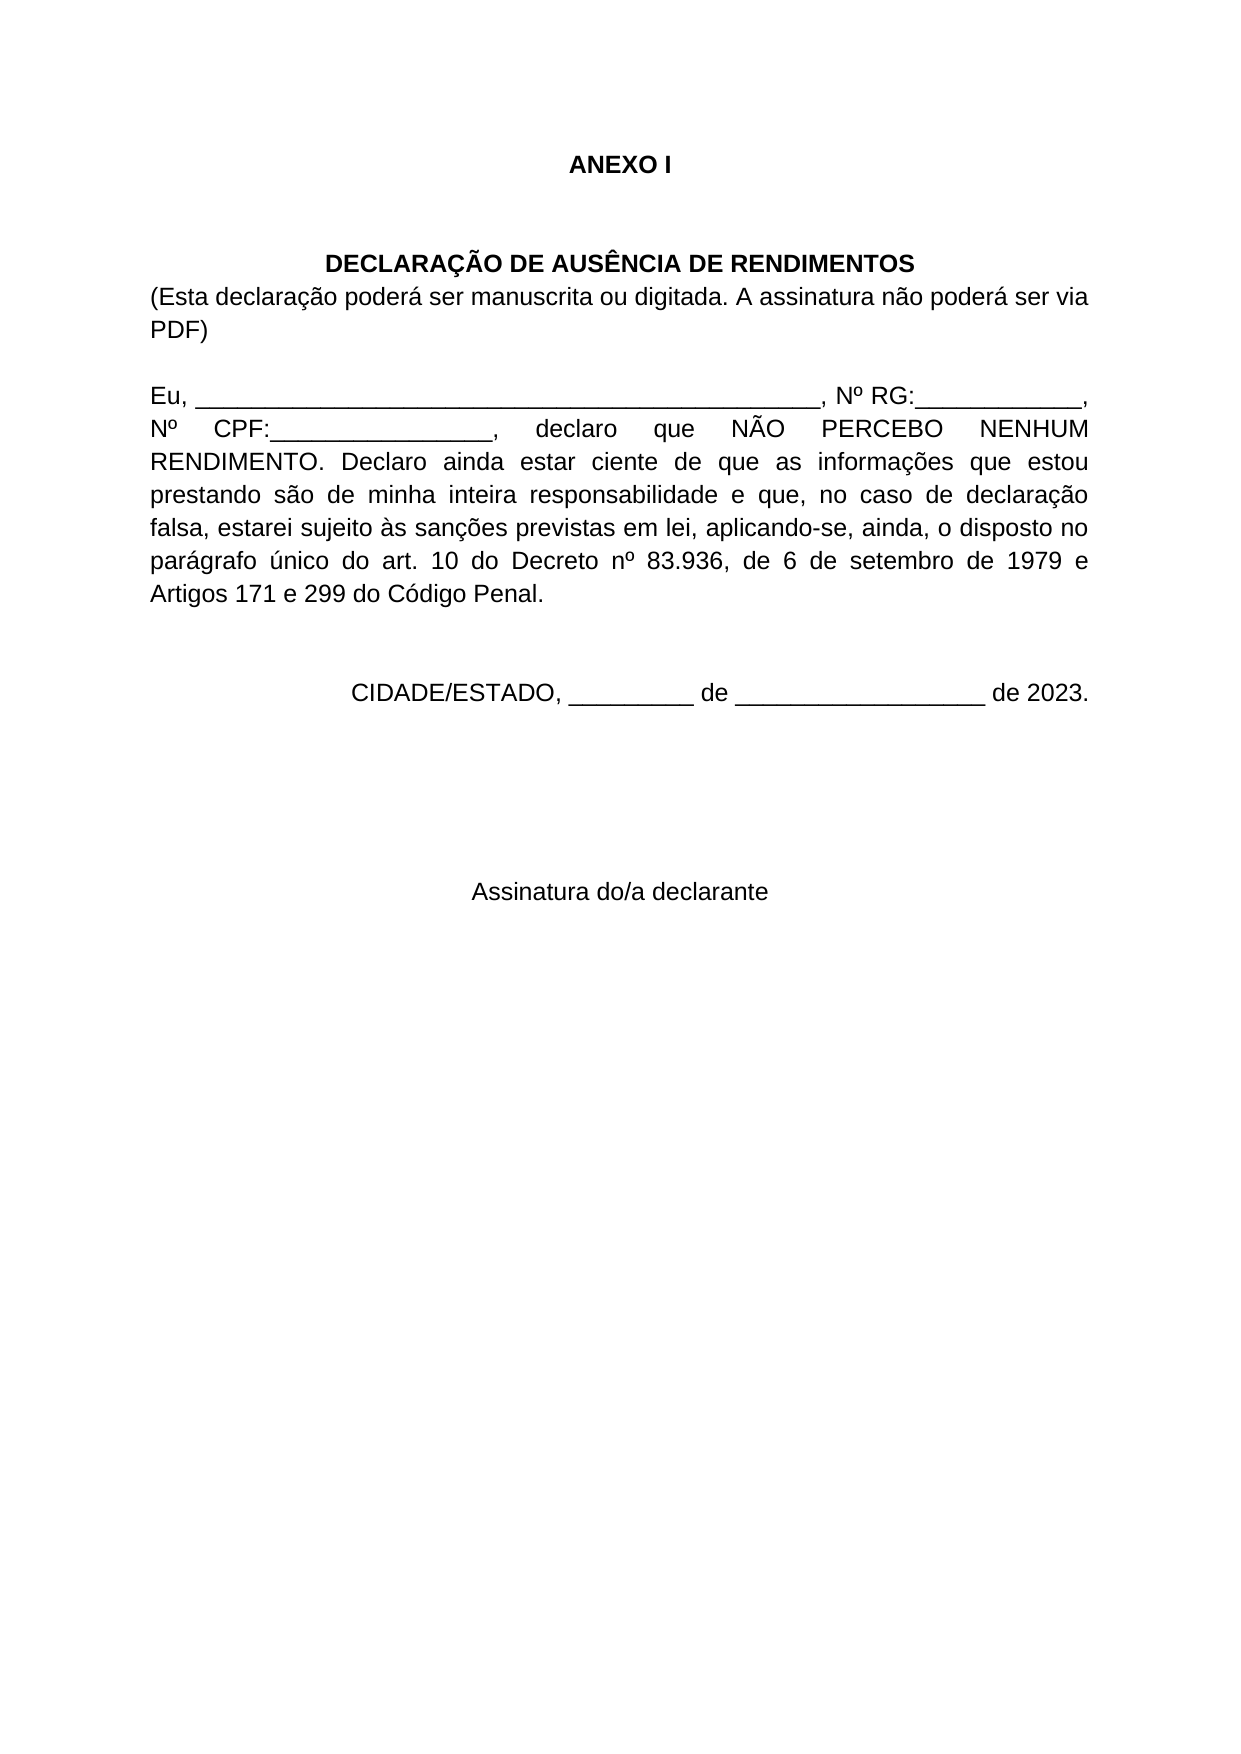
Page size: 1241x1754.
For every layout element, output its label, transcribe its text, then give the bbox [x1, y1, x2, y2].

text Assinatura do/a declarante [150, 876, 1090, 905]
text CIDADE/ESTADO, _________ de __________________ de 2023. [150, 678, 1090, 707]
text Eu, _____________________________________________, Nº RG:____________, Nº CPF:________________, declaro que NÃO PERCEBO NENHUM RENDIMENTO. Declaro ainda estar ciente de que as informações que estou prestando são de minha inteira responsabilidade e que, no caso de declaração falsa, estarei sujeito às sanções previstas em lei, aplicando-se, ainda, o disposto no parágrafo único do art. 10 do Decreto nº 83.936, de 6 de setembro de 1979 e Artigos 171 e 299 do Código Penal. [150, 381, 1090, 608]
text (Esta declaração poderá ser manuscrita ou digitada. A assinatura não poderá ser via PDF) [150, 282, 1090, 344]
text ANEXO I [150, 150, 1090, 179]
text DECLARAÇÃO DE AUSÊNCIA DE RENDIMENTOS [150, 249, 1090, 278]
